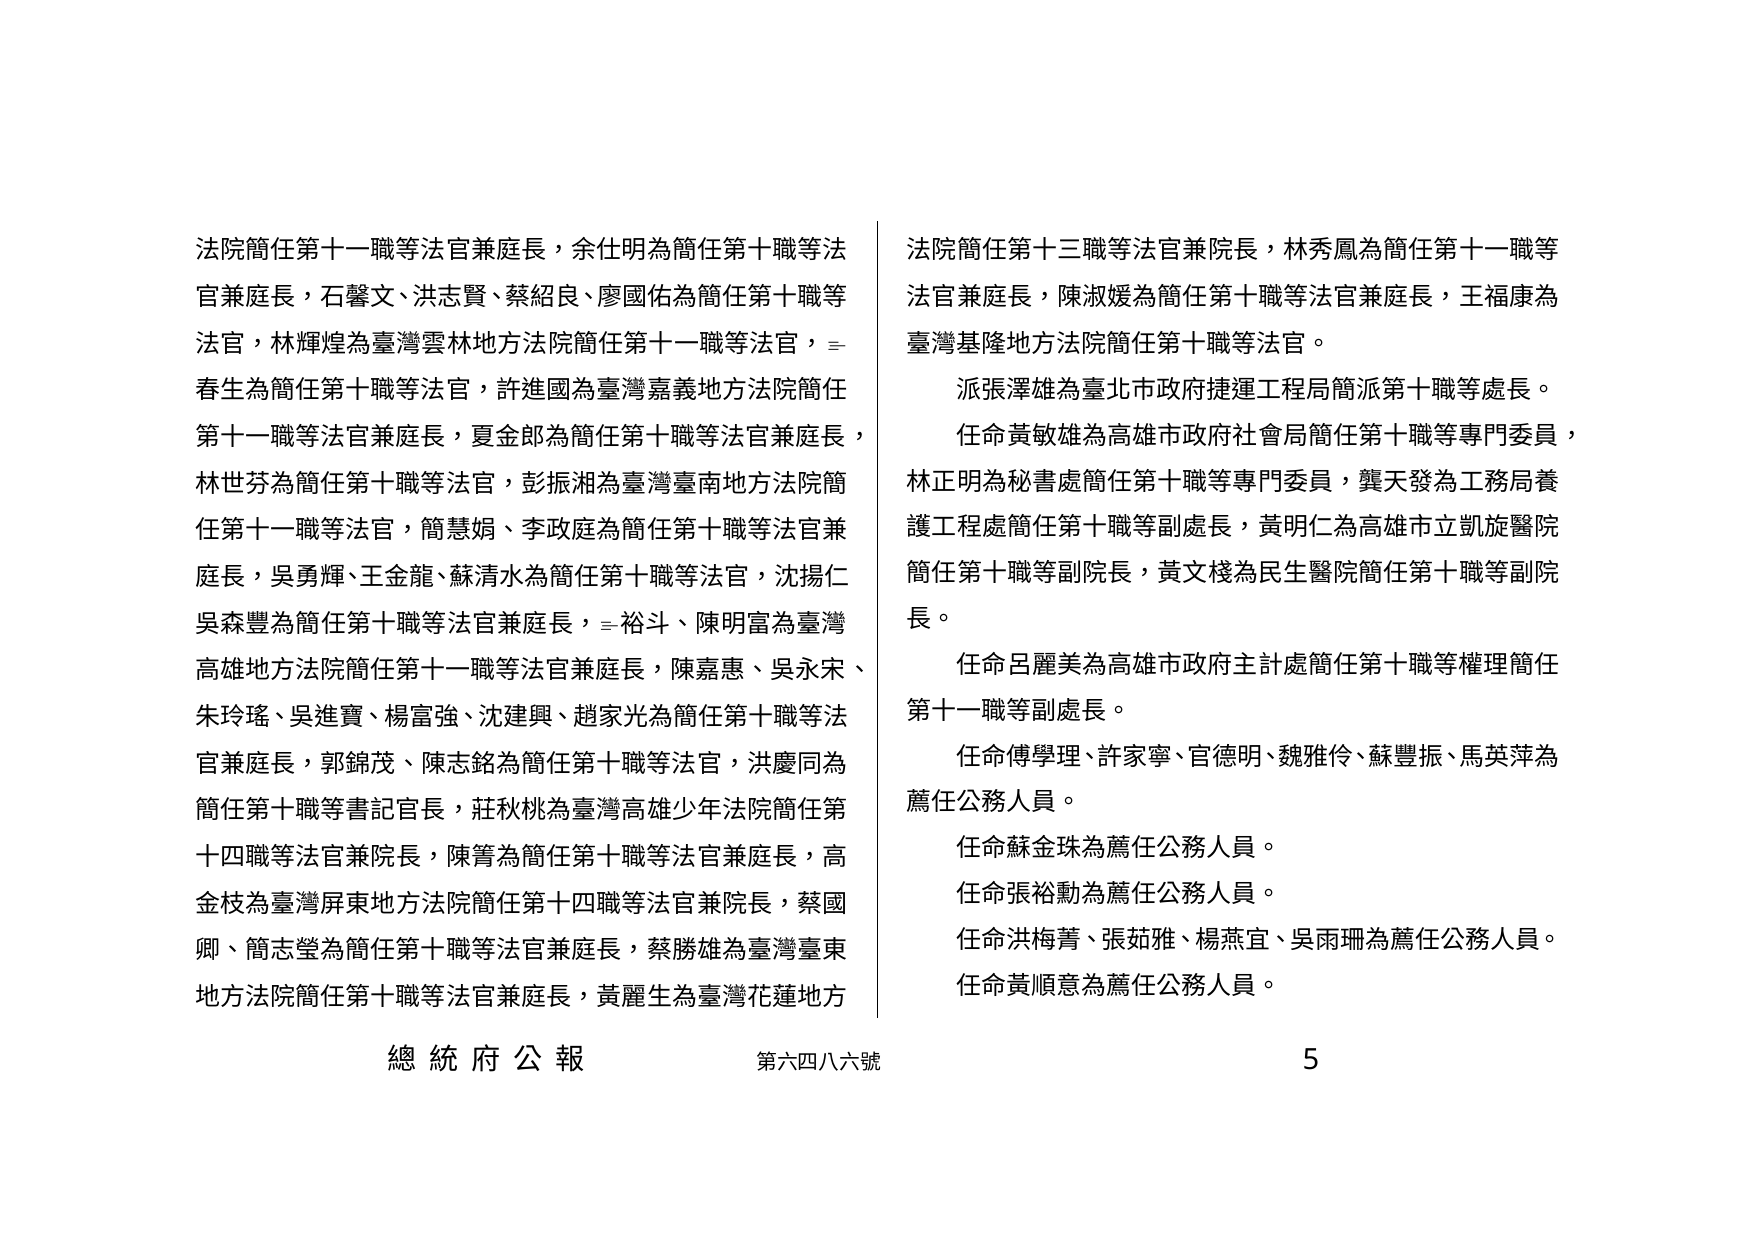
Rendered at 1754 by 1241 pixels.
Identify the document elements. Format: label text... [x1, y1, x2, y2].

text 任命蘇金珠為薦任公務人員。 [907, 820, 1559, 866]
text 任命洪梅菁、張茹雅、楊燕宜、吳雨珊為薦任公務人員。 [907, 912, 1559, 957]
text 派張澤雄為臺北巿政府捷運工程局簡派第十職等處長。 [907, 362, 1559, 407]
text 任命呂麗美為高雄市政府主計處簡任第十職等權理簡任第十一職等副處長。 [907, 637, 1559, 728]
text 任命黃順意為薦任公務人員。 [907, 957, 1559, 1003]
text 任命黃敏雄為高雄市政府社會局簡任第十職等專門委員，林正明為秘書處簡任第十職等專門委員，龔天發為工務局養護工程處簡任第十職等副處長，黃明仁為高雄市立凱旋醫院簡任第十職等副院長，黃文棧為民生醫院簡任第十職等副院長。 [907, 407, 1559, 637]
text 任命陳碧玉為司法院簡任第十一職等權理簡任第十二職等處長，魏新和、陳重瑜、陳東誥、洪佳濱、蘇振堂、孫增同、張春福、張清埤為最高法院簡任第十四職等法官，吳三龍為簡任第十三職等法官，阮富枝、劉靜嫻、張宗權、吳啟民、吳景源為臺灣高等法院簡任第十四職等法官兼庭長，楊貴雄、楊炳禎、陳榮和、陳貽男、黃鴻昌、蔡光治、官有明為簡任第十四職等法官，呂永福、葉麗霞、許正順為簡任第十三職等法官兼庭長，陳博志、高孟焄、林樹埔、溫耀源、侯東昇、沈宜生為簡任第十三職等法官，胡方新、周盈文、劉慧芬、林瑞斌、黃雅惠、鄭威莉、王詠寰、雷雯華、陳介源、陳坤地為簡任第十一職等法官，鄭純惠為簡任第十職等法官，林榮龍為臺中分院簡任第十四職等法官兼庭長，陳筱珮為簡任第十三職等法官兼庭長，李寶堂、張祺祥、陳世雄、吳信銘為簡任第十三職等法官，姚勳昌、蔡名曜、盧江陽、吳惠郁、謝說容、王重吉為簡任第十一職等法官，蔡長林、楊子莊為臺南分院簡任第十四職等法官，楊明章為簡任第十三職等法官兼庭長，陳珍如為簡任第十一職等法官，宋明中為簡任第十職等法官，林正雄為高雄分院簡任第十四職等法官兼庭長，何方興為花蓮分院簡任第十三職等法官，徐文亮為福建高等法院金門分院簡任第十三職等法官，王立杰為臺北高等行政法院簡任第十四職等法官兼庭長，張瓊文、姜素娥為簡任第十三職等法官兼庭長，陳國成為簡任第十一職等法官，楊惠欽、林石猛為高雄高等行政法院簡任第十二職等法官，李協明為簡任第十職等法官，王淑滿、劉壽嵩為臺灣臺北地方法院簡任第十一職等法官兼庭長，熊志強、莊訓城、謝明珠為簡任第十一職等法官，吳東都、林玲玉、許紋華、翁昭蓉為簡任第十職等法官，廖紋妤為簡任第十職等法官兼庭長，李麗玲為簡任第十職等法官，余學淵、陳邦豪、徐世禎、丁蓓蓓、楊絮雲為簡任第十職等法官兼庭長，李智民為簡任第十職等法官，毛崑山為臺灣板橋地方法院簡任第十一職等法官，蕭惠芳、許仕楓、許瑞助、李行一為簡任第十一職等法官兼庭長，張谷輔為簡任第十一職等法官，王復生為簡任第十職等法官，高文淵為簡任第十職等法官兼庭長，黃莉雲、王敏慧、解惟本為簡任第十職等法官，郭豫珍、黃麟倫為簡任第十職等法官兼庭長，劉麗君、李釱任、畢乃俊為簡任第十職等法官，謝靜恒為臺灣士林地方法院簡任第十一職等法官兼庭長，蔡明宏為簡任第十一職等法官，劉令祺為臺灣桃園地方法院簡任第十三職等法官兼院長，吳爭奇為簡任第十一職等法官兼庭長，賴淑敏為臺灣新竹地方法院簡任第十一職等法官兼庭長，盧玉潤為簡任第十職等法官，蔡孟芳為簡任第十職等法官兼庭長，汪銘欽為簡任第十職等法官，詹日賢、郭千黛為臺灣苗栗地方法院簡任第十職等法官兼庭長，巫政松、王銘為臺灣臺中地方法院簡任第十一職等法官兼庭長，許秀芬為簡任第十職等法官，黃文進、許冰芬、林清鈞為簡任第十職等法官兼庭長，梁堯銘為簡任第十職等法官，唐光義為簡任第十職等法官兼庭長，胡忠文為簡任第十職等法官，胡文傑為臺灣南投地方法院簡任第十職等法官兼庭長，黃龍忠為臺灣彰化地方法院簡任第十一職等法官兼庭長，余仕明為簡任第十職等法官兼庭長，石馨文、洪志賢、蔡紹良、廖國佑為簡任第十職等法官，林輝煌為臺灣雲林地方法院簡任第十一職等法官，春生為簡任第十職等法官，許進國為臺灣嘉義地方法院簡任第十一職等法官兼庭長，夏金郎為簡任第十職等法官兼庭長，林世芬為簡任第十職等法官，彭振湘為臺灣臺南地方法院簡任第十一職等法官，簡慧娟、李政庭為簡任第十職等法官兼庭長，吳勇輝、王金龍、蘇清水為簡任第十職等法官，沈揚仁、吳森豐為簡任第十職等法官兼庭長，裕斗、陳明富為臺灣高雄地方法院簡任第十一職等法官兼庭長，陳嘉惠、吳永宋、朱玲瑤、吳進寶、楊富強、沈建興、趙家光為簡任第十職等法官兼庭長，郭錦茂、陳志銘為簡任第十職等法官，洪慶同為簡任第十職等書記官長，莊秋桃為臺灣高雄少年法院簡任第十四職等法官兼院長，陳箐為簡任第十職等法官兼庭長，高金枝為臺灣屏東地方法院簡任第十四職等法官兼院長，蔡國卿、簡志瑩為簡任第十職等法官兼庭長，蔡勝雄為臺灣臺東地方法院簡任第十職等法官兼庭長，黃麗生為臺灣花蓮地方法院簡任第十三職等法官兼院長，林秀鳳為簡任第十一職等法官兼庭長，陳淑媛為簡任第十職等法官兼庭長，王福康為臺灣基隆地方法院簡任第十職等法官。 [907, 222, 1559, 362]
text 任命傅學理、許家寧、官德明、魏雅伶、蘇豐振、馬英萍為薦任公務人員。 [907, 728, 1559, 820]
text 任命陳碧玉為司法院簡任第十一職等權理簡任第十二職等處長，魏新和、陳重瑜、陳東誥、洪佳濱、蘇振堂、孫增同、張春福、張清埤為最高法院簡任第十四職等法官，吳三龍為簡任第十三職等法官，阮富枝、劉靜嫻、張宗權、吳啟民、吳景源為臺灣高等法院簡任第十四職等法官兼庭長，楊貴雄、楊炳禎、陳榮和、陳貽男、黃鴻昌、蔡光治、官有明為簡任第十四職等法官，呂永福、葉麗霞、許正順為簡任第十三職等法官兼庭長，陳博志、高孟焄、林樹埔、溫耀源、侯東昇、沈宜生為簡任第十三職等法官，胡方新、周盈文、劉慧芬、林瑞斌、黃雅惠、鄭威莉、王詠寰、雷雯華、陳介源、陳坤地為簡任第十一職等法官，鄭純惠為簡任第十職等法官，林榮龍為臺中分院簡任第十四職等法官兼庭長，陳筱珮為簡任第十三職等法官兼庭長，李寶堂、張祺祥、陳世雄、吳信銘為簡任第十三職等法官，姚勳昌、蔡名曜、盧江陽、吳惠郁、謝說容、王重吉為簡任第十一職等法官，蔡長林、楊子莊為臺南分院簡任第十四職等法官，楊明章為簡任第十三職等法官兼庭長，陳珍如為簡任第十一職等法官，宋明中為簡任第十職等法官，林正雄為高雄分院簡任第十四職等法官兼庭長，何方興為花蓮分院簡任第十三職等法官，徐文亮為福建高等法院金門分院簡任第十三職等法官，王立杰為臺北高等行政法院簡任第十四職等法官兼庭長，張瓊文、姜素娥為簡任第十三職等法官兼庭長，陳國成為簡任第十一職等法官，楊惠欽、林石猛為高雄高等行政法院簡任第十二職等法官，李協明為簡任第十職等法官，王淑滿、劉壽嵩為臺灣臺北地方法院簡任第十一職等法官兼庭長，熊志強、莊訓城、謝明珠為簡任第十一職等法官，吳東都、林玲玉、許紋華、翁昭蓉為簡任第十職等法官，廖紋妤為簡任第十職等法官兼庭長，李麗玲為簡任第十職等法官，余學淵、陳邦豪、徐世禎、丁蓓蓓、楊絮雲為簡任第十職等法官兼庭長，李智民為簡任第十職等法官，毛崑山為臺灣板橋地方法院簡任第十一職等法官，蕭惠芳、許仕楓、許瑞助、李行一為簡任第十一職等法官兼庭長，張谷輔為簡任第十一職等法官，王復生為簡任第十職等法官，高文淵為簡任第十職等法官兼庭長，黃莉雲、王敏慧、解惟本為簡任第十職等法官，郭豫珍、黃麟倫為簡任第十職等法官兼庭長，劉麗君、李釱任、畢乃俊為簡任第十職等法官，謝靜恒為臺灣士林地方法院簡任第十一職等法官兼庭長，蔡明宏為簡任第十一職等法官，劉令祺為臺灣桃園地方法院簡任第十三職等法官兼院長，吳爭奇為簡任第十一職等法官兼庭長，賴淑敏為臺灣新竹地方法院簡任第十一職等法官兼庭長，盧玉潤為簡任第十職等法官，蔡孟芳為簡任第十職等法官兼庭長，汪銘欽為簡任第十職等法官，詹日賢、郭千黛為臺灣苗栗地方法院簡任第十職等法官兼庭長，巫政松、王銘為臺灣臺中地方法院簡任第十一職等法官兼庭長，許秀芬為簡任第十職等法官，黃文進、許冰芬、林清鈞為簡任第十職等法官兼庭長，梁堯銘為簡任第十職等法官，唐光義為簡任第十職等法官兼庭長，胡忠文為簡任第十職等法官，胡文傑為臺灣南投地方法院簡任第十職等法官兼庭長，黃龍忠為臺灣彰化地方法院簡任第十一職等法官兼庭長，余仕明為簡任第十職等法官兼庭長，石馨文、洪志賢、蔡紹良、廖國佑為簡任第十職等法官，林輝煌為臺灣雲林地方法院簡任第十一職等法官，春生為簡任第十職等法官，許進國為臺灣嘉義地方法院簡任第十一職等法官兼庭長，夏金郎為簡任第十職等法官兼庭長，林世芬為簡任第十職等法官，彭振湘為臺灣臺南地方法院簡任第十一職等法官，簡慧娟、李政庭為簡任第十職等法官兼庭長，吳勇輝、王金龍、蘇清水為簡任第十職等法官，沈揚仁、吳森豐為簡任第十職等法官兼庭長，裕斗、陳明富為臺灣高雄地方法院簡任第十一職等法官兼庭長，陳嘉惠、吳永宋、朱玲瑤、吳進寶、楊富強、沈建興、趙家光為簡任第十職等法官兼庭長，郭錦茂、陳志銘為簡任第十職等法官，洪慶同為簡任第十職等書記官長，莊秋桃為臺灣高雄少年法院簡任第十四職等法官兼院長，陳箐為簡任第十職等法官兼庭長，高金枝為臺灣屏東地方法院簡任第十四職等法官兼院長，蔡國卿、簡志瑩為簡任第十職等法官兼庭長，蔡勝雄為臺灣臺東地方法院簡任第十職等法官兼庭長，黃麗生為臺灣花蓮地方法院簡任第十三職等法官兼院長，林秀鳳為簡任第十一職等法官兼庭長，陳淑媛為簡任第十職等法官兼庭長，王福康為臺灣基隆地方法院簡任第十職等法官。 [195, 222, 847, 1015]
text 任命張裕勳為薦任公務人員。 [907, 866, 1559, 912]
